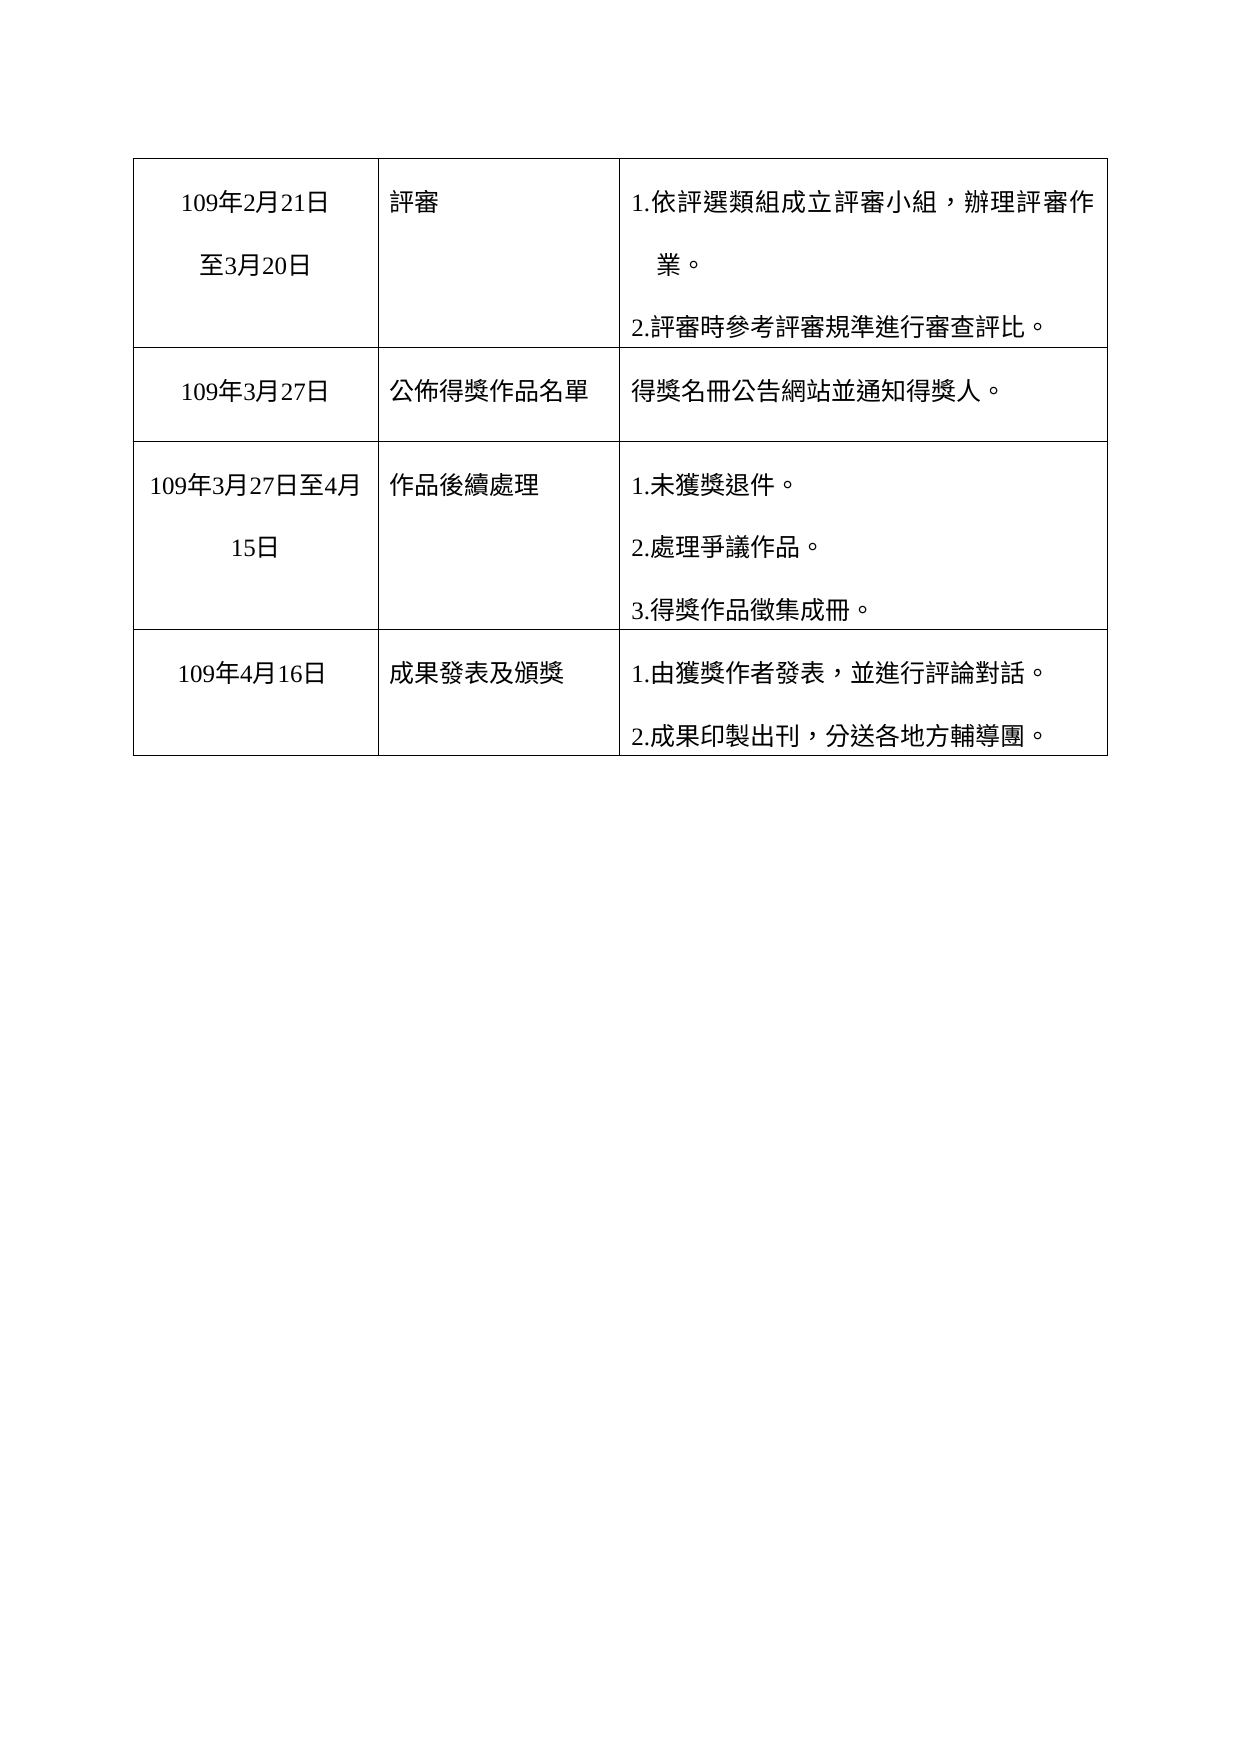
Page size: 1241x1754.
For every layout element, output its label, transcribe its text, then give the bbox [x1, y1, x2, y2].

table_cell 評審 [379, 159, 619, 347]
table_cell 得獎名冊公告網站並通知得獎人。 [620, 348, 1107, 441]
table_cell 1.未獲獎退件。 2.處理爭議作品。 3.得獎作品徵集成冊。 [620, 442, 1107, 629]
table_cell 109年3月27日 [134, 348, 378, 441]
table_cell 1.由獲獎作者發表，並進行評論對話。 2.成果印製出刊，分送各地方輔導團。 [620, 630, 1107, 755]
table_cell 成果發表及頒獎 [379, 630, 619, 755]
table_cell 109年4月16日 [134, 630, 378, 755]
table_cell 公佈得獎作品名單 [379, 348, 619, 441]
table_cell 109年2月21日 至3月20日 [134, 159, 378, 347]
table_cell 作品後續處理 [379, 442, 619, 629]
table_cell 109年3月27日至4月15日 [134, 442, 378, 629]
table_cell 1.依評選類組成立評審小組，辦理評審作業。 2.評審時參考評審規準進行審查評比。 [620, 159, 1107, 347]
